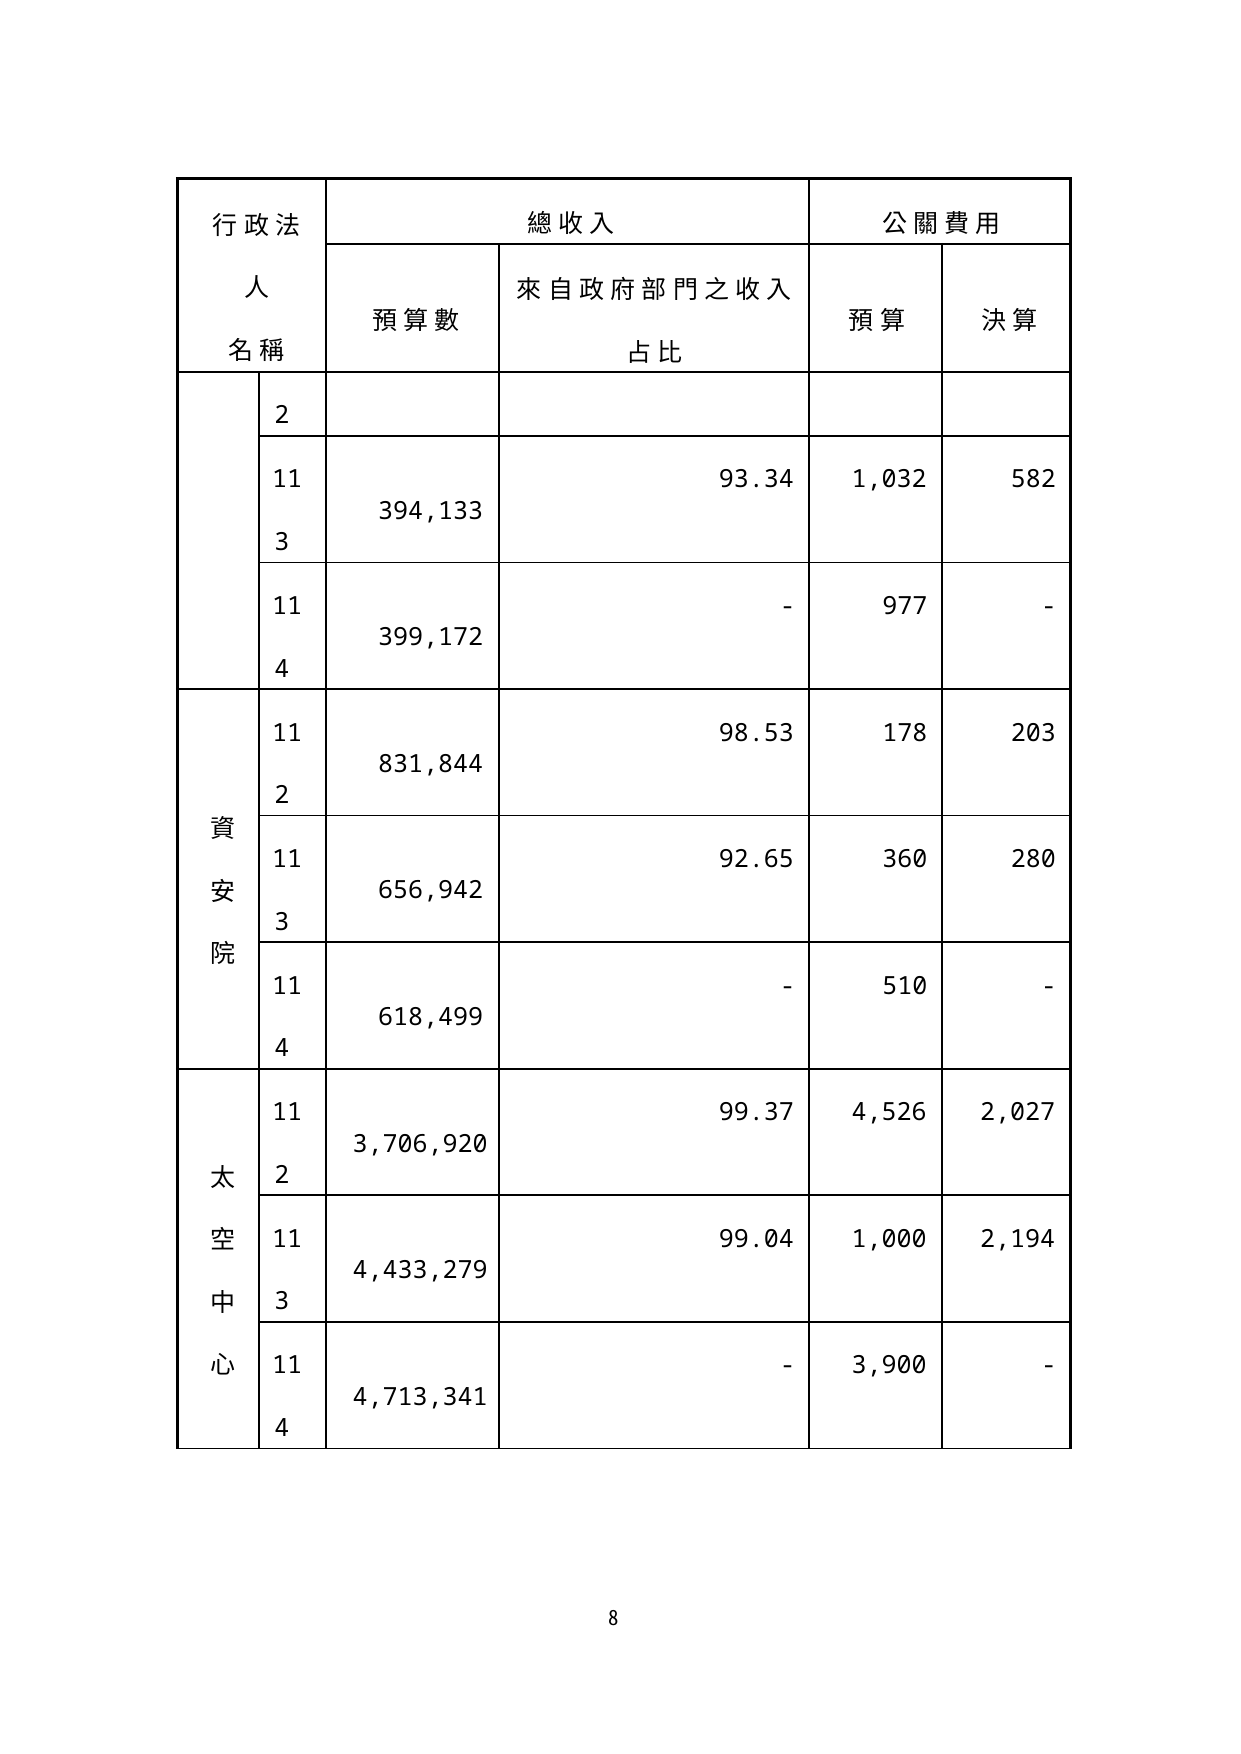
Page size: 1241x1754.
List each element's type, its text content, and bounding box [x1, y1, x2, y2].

table_cell 1,000 [810, 1196, 941, 1321]
table_cell 1,032 [810, 437, 941, 562]
table_cell 2,027 [943, 1070, 1069, 1194]
table_cell 預算數 [327, 245, 498, 371]
table_cell 510 [810, 943, 941, 1068]
table_cell 203 [943, 690, 1069, 815]
table_cell 2 [260, 373, 325, 435]
table_cell 99.04 [500, 1196, 808, 1321]
table_cell 114 [260, 563, 325, 688]
table_header 公關費用 [810, 180, 1069, 243]
table_cell 來自政府部門之收入占比 [500, 245, 808, 371]
table_cell 113 [260, 1196, 325, 1321]
table_cell 決算 [943, 245, 1069, 371]
table_cell - [943, 563, 1069, 688]
table_cell [943, 373, 1069, 435]
table_cell [500, 373, 808, 435]
table_cell 3,900 [810, 1323, 941, 1447]
table_cell 394,133 [327, 437, 498, 562]
table_cell 656,942 [327, 816, 498, 941]
table_cell - [500, 563, 808, 688]
table_cell 113 [260, 816, 325, 941]
table_cell 2,194 [943, 1196, 1069, 1321]
table_cell - [500, 1323, 808, 1447]
table_header 行政法人 名稱 [179, 180, 325, 371]
table_cell 360 [810, 816, 941, 941]
table_cell 280 [943, 816, 1069, 941]
table_cell 399,172 [327, 563, 498, 688]
table_cell 831,844 [327, 690, 498, 815]
table_cell 114 [260, 943, 325, 1068]
table_cell 977 [810, 563, 941, 688]
table_cell 93.34 [500, 437, 808, 562]
table_cell 178 [810, 690, 941, 815]
table_cell 582 [943, 437, 1069, 562]
table_cell 98.53 [500, 690, 808, 815]
table_cell 資安院 [179, 690, 258, 1068]
table_cell 預算 [810, 245, 941, 371]
table_cell 92.65 [500, 816, 808, 941]
table_cell [179, 373, 258, 688]
table_cell 3,706,920 [327, 1070, 498, 1194]
table_cell 4,433,279 [327, 1196, 498, 1321]
table_cell - [943, 1323, 1069, 1447]
table_cell 4,713,341 [327, 1323, 498, 1447]
table_header 總收入 [327, 180, 808, 243]
table_cell - [500, 943, 808, 1068]
table_cell 112 [260, 690, 325, 815]
table_cell 112 [260, 1070, 325, 1194]
table_cell 618,499 [327, 943, 498, 1068]
table_cell 114 [260, 1323, 325, 1447]
table_cell [327, 373, 498, 435]
table_cell 99.37 [500, 1070, 808, 1194]
table_cell [810, 373, 941, 435]
table_cell 太空中心 [179, 1070, 258, 1447]
table_cell 113 [260, 437, 325, 562]
table_cell 4,526 [810, 1070, 941, 1194]
table_cell - [943, 943, 1069, 1068]
